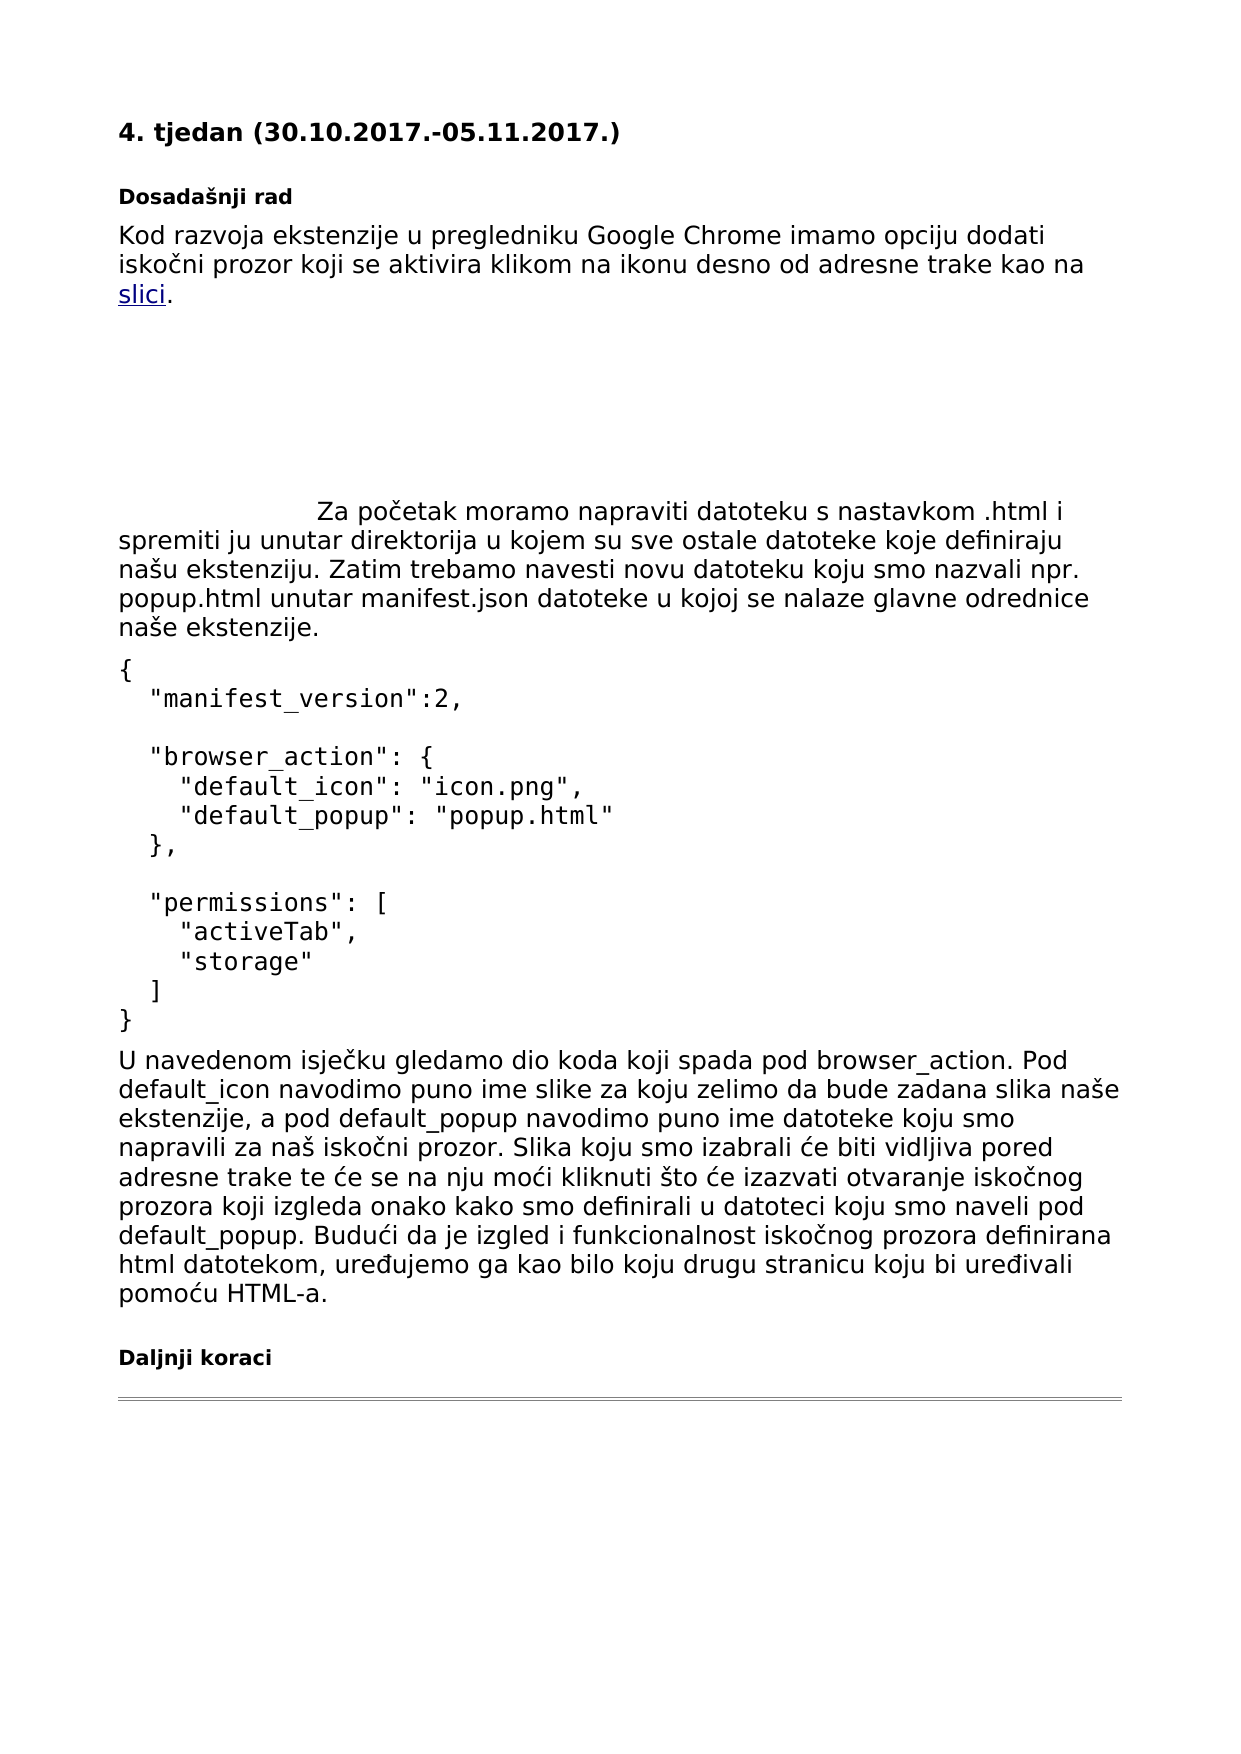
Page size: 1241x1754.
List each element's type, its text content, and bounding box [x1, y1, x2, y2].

text Kod razvoja ekstenzije u pregledniku Google Chrome imamo opciju dodati iskočni prozor koji se aktivira klikom na ikonu desno od adresne trake kao na slici. [118, 222, 1122, 309]
text U navedenom isječku gledamo dio koda koji spada pod browser_action. Pod default_icon navodimo puno ime slike za koju zelimo da bude zadana slika naše ekstenzije, a pod default_popup navodimo puno ime datoteke koju smo napravili za naš iskočni prozor. Slika koju smo izabrali će biti vidljiva pored adresne trake te će se na nju moći kliknuti što će izazvati otvaranje iskočnog prozora koji izgleda onako kako smo definirali u datoteci koju smo naveli pod default_popup. Budući da je izgled i funkcionalnost iskočnog prozora definirana html datotekom, uređujemo ga kao bilo koju drugu stranicu koju bi uređivali pomoću HTML-a. [118, 1046, 1122, 1308]
subtitle 4. tjedan (30.10.2017.-05.11.2017.) [118, 118, 1122, 147]
subtitle Dosadašnji rad [118, 185, 1122, 209]
text Za početak moramo napraviti datoteku s nastavkom .html i spremiti ju unutar direktorija u kojem su sve ostale datoteke koje definiraju našu ekstenziju. Zatim trebamo navesti novu datoteku koju smo nazvali npr. popup.html unutar manifest.json datoteke u kojoj se nalaze glavne odrednice naše ekstenzije. [118, 322, 1122, 643]
text { "manifest_version":2, "browser_action": { "default_icon": "icon.png", "default_popup": "popup.html" }, "permissions": [ "activeTab", "storage" ] } [118, 655, 1122, 1034]
subtitle Daljnji koraci [118, 1346, 1122, 1370]
